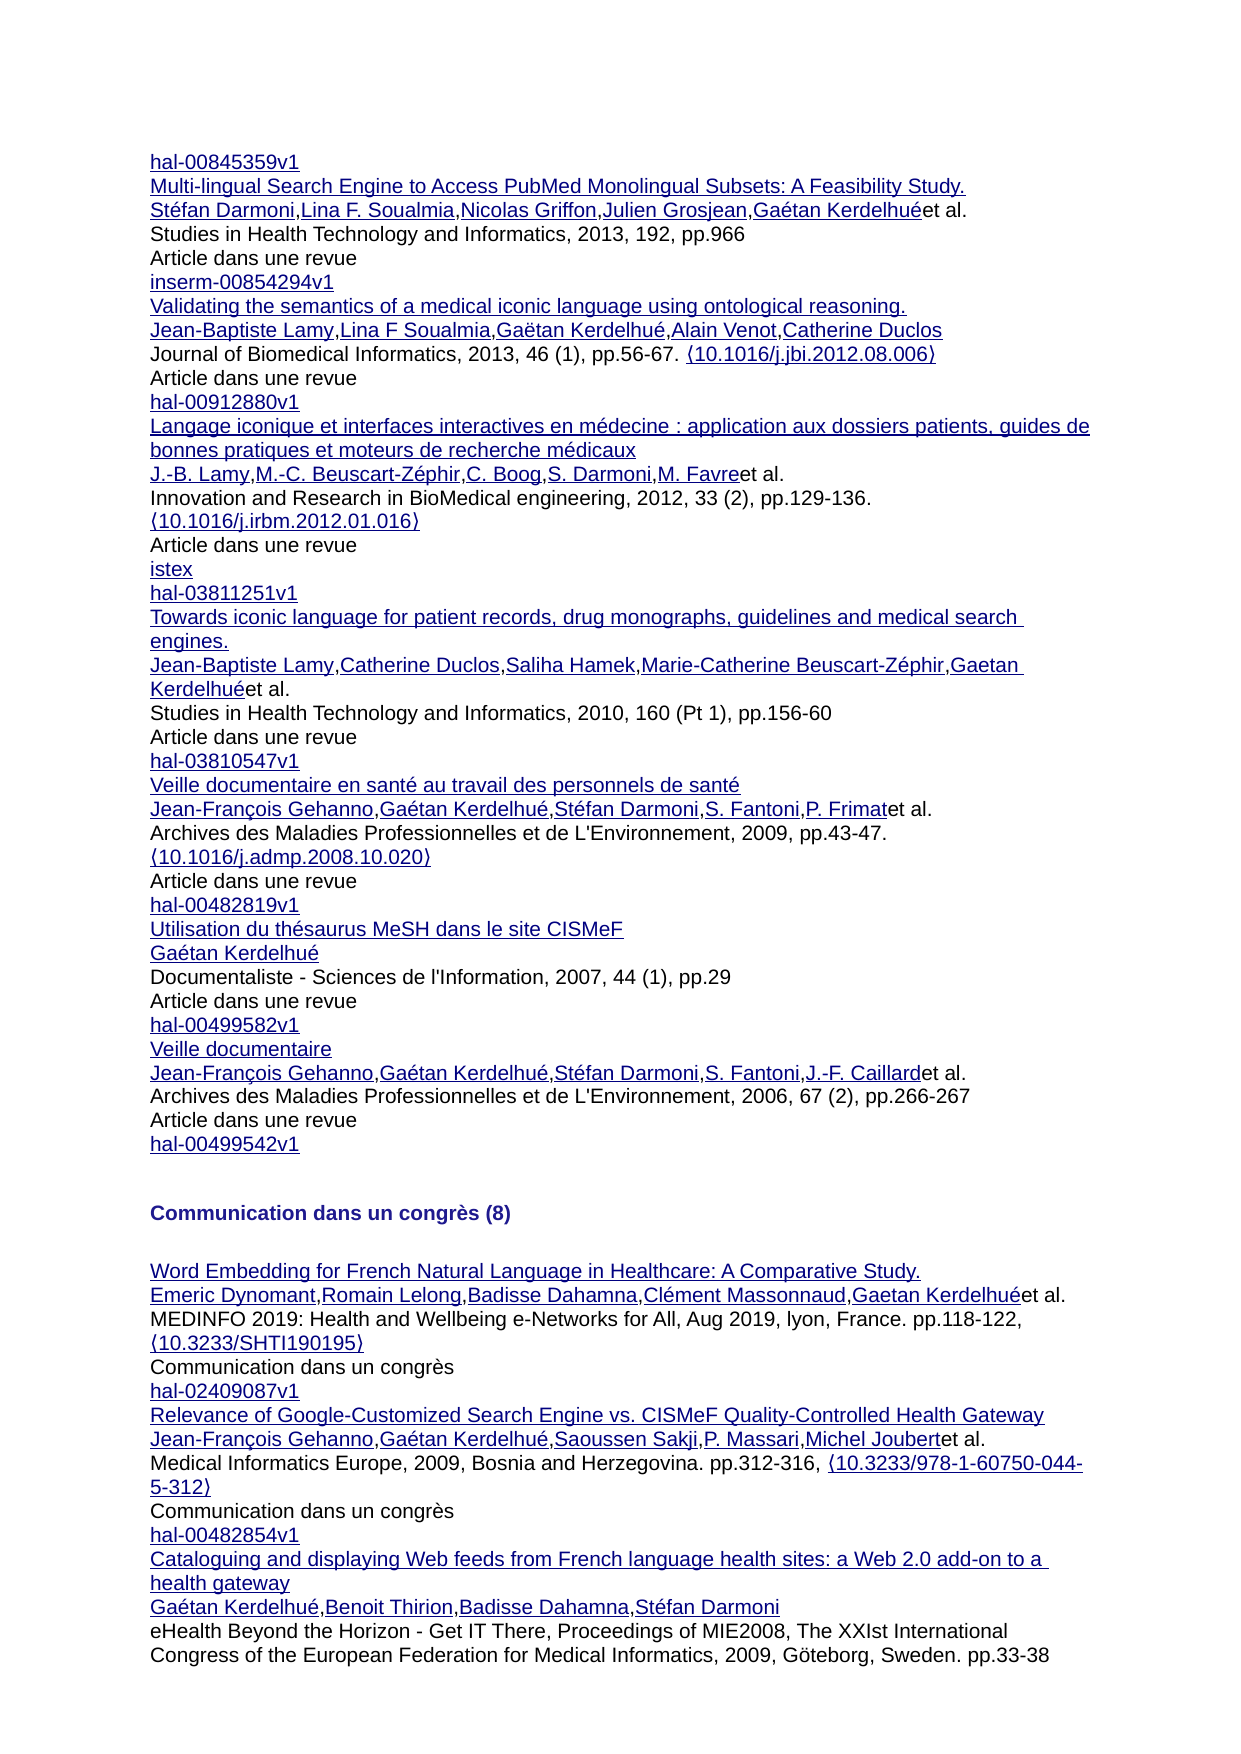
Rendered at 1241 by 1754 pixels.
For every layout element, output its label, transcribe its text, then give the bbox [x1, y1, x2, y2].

table_cell hal-00845359v1 [150, 150, 1090, 174]
table_header Word Embedding for French Natural Language in Healthcare: A Comparative Study. Emeric Dynomant,Romain Lelong,Badisse Dahamna,Clément Massonnaud,Gaetan Kerdelhuéet al. MEDINFO 2019: Health and Wellbeing e-Networks for All, Aug 2019, lyon, France. pp.118-122, ⟨10.3233/SHTI190195⟩ Communication dans un congrès hal-02409087v1 [150, 1259, 1090, 1403]
table_cell Relevance of Google-Customized Search Engine vs. CISMeF Quality-Controlled Health Gateway Jean-François Gehanno,Gaétan Kerdelhué,Saoussen Sakji,P. Massari,Michel Joubertet al. Medical Informatics Europe, 2009, Bosnia and Herzegovina. pp.312-316, ⟨10.3233/978-1-60750-044-5-312⟩ Communication dans un congrès hal-00482854v1 [150, 1403, 1090, 1547]
table_cell Veille documentaire Jean-François Gehanno,Gaétan Kerdelhué,Stéfan Darmoni,S. Fantoni,J.-F. Caillardet al. Archives des Maladies Professionnelles et de L'Environnement, 2006, 67 (2), pp.266-267 Article dans une revue hal-00499542v1 [150, 1036, 1090, 1156]
table_cell Veille documentaire en santé au travail des personnels de santé Jean-François Gehanno,Gaétan Kerdelhué,Stéfan Darmoni,S. Fantoni,P. Frimatet al. Archives des Maladies Professionnelles et de L'Environnement, 2009, pp.43-47. ⟨10.1016/j.admp.2008.10.020⟩ Article dans une revue hal-00482819v1 [150, 773, 1090, 917]
table_cell Validating the semantics of a medical iconic language using ontological reasoning. Jean-Baptiste Lamy,Lina F Soualmia,Gaëtan Kerdelhué,Alain Venot,Catherine Duclos Journal of Biomedical Informatics, 2013, 46 (1), pp.56-67. ⟨10.1016/j.jbi.2012.08.006⟩ Article dans une revue hal-00912880v1 [150, 294, 1090, 413]
table_cell Towards iconic language for patient records, drug monographs, guidelines and medical search engines. Jean-Baptiste Lamy,Catherine Duclos,Saliha Hamek,Marie-Catherine Beuscart-Zéphir,Gaetan Kerdelhuéet al. Studies in Health Technology and Informatics, 2010, 160 (Pt 1), pp.156-60 Article dans une revue hal-03810547v1 [150, 605, 1090, 773]
table_cell bonnes pratiques et moteurs de recherche médicaux J.-B. Lamy,M.-C. Beuscart-Zéphir,C. Boog,S. Darmoni,M. Favreet al. Innovation and Research in BioMedical engineering, 2012, 33 (2), pp.129-136. ⟨10.1016/j.irbm.2012.01.016⟩ Article dans une revue istex hal-03811251v1 [150, 436, 1090, 605]
table_cell Utilisation du thésaurus MeSH dans le site CISMeF Gaétan Kerdelhué Documentaliste - Sciences de l'Information, 2007, 44 (1), pp.29 Article dans une revue hal-00499582v1 [150, 917, 1090, 1036]
table_cell Cataloguing and displaying Web feeds from French language health sites: a Web 2.0 add-on to a health gateway Gaétan Kerdelhué,Benoit Thirion,Badisse Dahamna,Stéfan Darmoni eHealth Beyond the Horizon - Get IT There, Proceedings of MIE2008, The XXIst International Congress of the European Federation for Medical Informatics, 2009, Göteborg, Sweden. pp.33-38 [150, 1547, 1090, 1667]
table_cell Multi-lingual Search Engine to Access PubMed Monolingual Subsets: A Feasibility Study. Stéfan Darmoni,Lina F. Soualmia,Nicolas Griffon,Julien Grosjean,Gaétan Kerdelhuéet al. Studies in Health Technology and Informatics, 2013, 192, pp.966 Article dans une revue inserm-00854294v1 [150, 174, 1090, 294]
table_cell Langage iconique et interfaces interactives en médecine : application aux dossiers patients, guides de [150, 414, 1090, 434]
subtitle Communication dans un congrès (8) [150, 1201, 1090, 1225]
